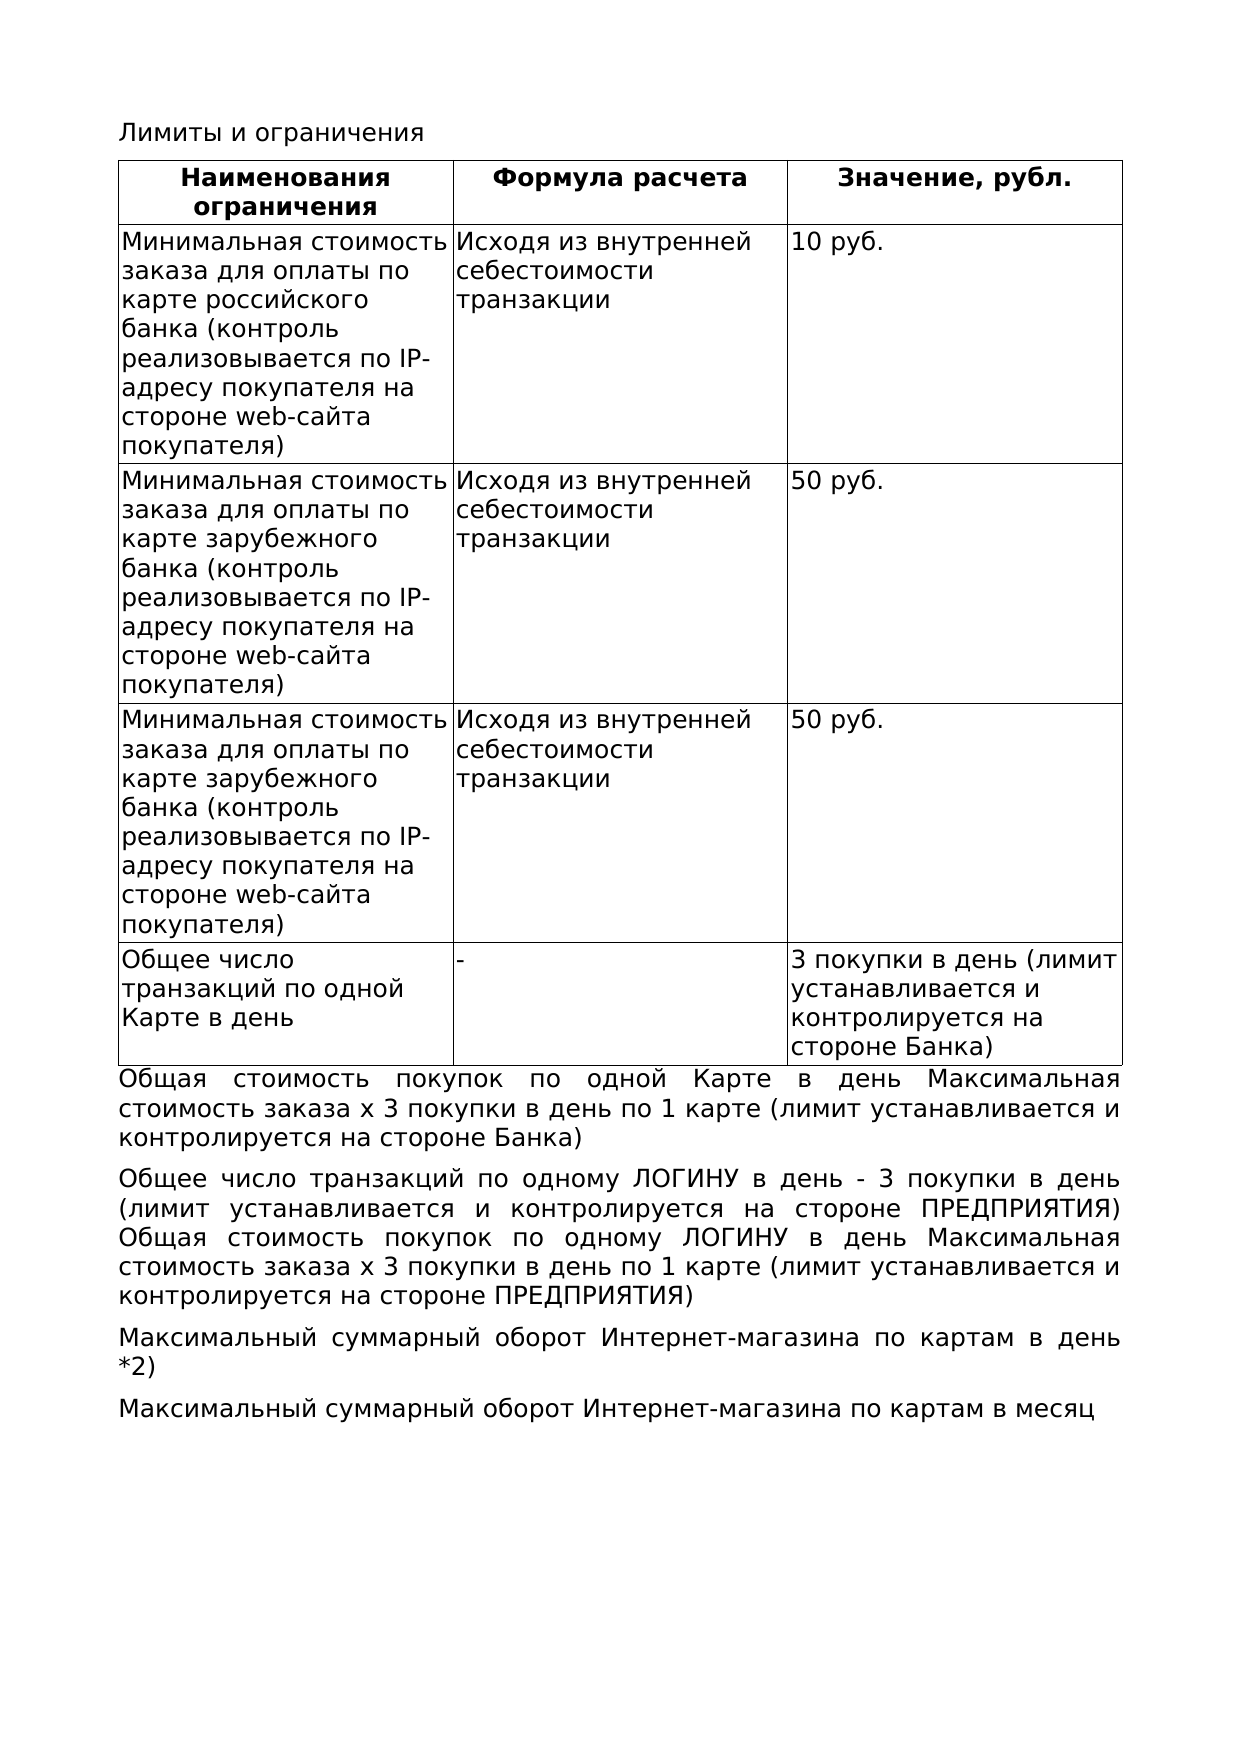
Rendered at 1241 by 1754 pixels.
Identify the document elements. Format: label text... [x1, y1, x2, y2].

table_cell Исходя из внутренней себестоимости транзакции [454, 225, 787, 463]
text Общее число транзакций по одному ЛОГИНУ в день - 3 покупки в день (лимит устанавливается и контролируется на стороне ПРЕДПРИЯТИЯ) Общая стоимость покупок по одному ЛОГИНУ в день Максимальная стоимость заказа х 3 покупки в день по 1 карте (лимит устанавливается и контролируется на стороне ПРЕДПРИЯТИЯ) [118, 1164, 1122, 1310]
table_cell Минимальная стоимость заказа для оплаты по карте зарубежного банка (контроль реализовывается по IP-адресу покупателя на стороне web-сайта покупателя) [119, 704, 453, 942]
table_cell 50 руб. [788, 704, 1122, 942]
table_cell Минимальная стоимость заказа для оплаты по карте российского банка (контроль реализовывается по IP-адресу покупателя на стороне web-сайта покупателя) [119, 225, 453, 463]
table_cell 50 руб. [788, 464, 1122, 703]
text Максимальный суммарный оборот Интернет-магазина по картам в день *2) [118, 1323, 1122, 1381]
text Максимальный суммарный оборот Интернет-магазина по картам в месяц [118, 1394, 1122, 1423]
table_cell Исходя из внутренней себестоимости транзакции [454, 464, 787, 703]
text Лимиты и ограничения [118, 118, 1122, 147]
table_cell Минимальная стоимость заказа для оплаты по карте зарубежного банка (контроль реализовывается по IP-адресу покупателя на стороне web-сайта покупателя) [119, 464, 453, 703]
table_cell 10 руб. [788, 225, 1122, 463]
table_cell Исходя из внутренней себестоимости транзакции [454, 704, 787, 942]
text Общая стоимость покупок по одной Карте в день Максимальная стоимость заказа х 3 покупки в день по 1 карте (лимит устанавливается и контролируется на стороне Банка) [118, 1066, 1122, 1152]
table_cell - [454, 943, 787, 1064]
table_cell Общее число транзакций по одной Карте в день [119, 943, 453, 1064]
table_header Значение, рубл. [788, 161, 1122, 224]
table_header Наименования ограничения [119, 161, 453, 224]
table_header Формула расчета [454, 161, 787, 224]
table_cell 3 покупки в день (лимит устанавливается и контролируется на стороне Банка) [788, 943, 1122, 1064]
